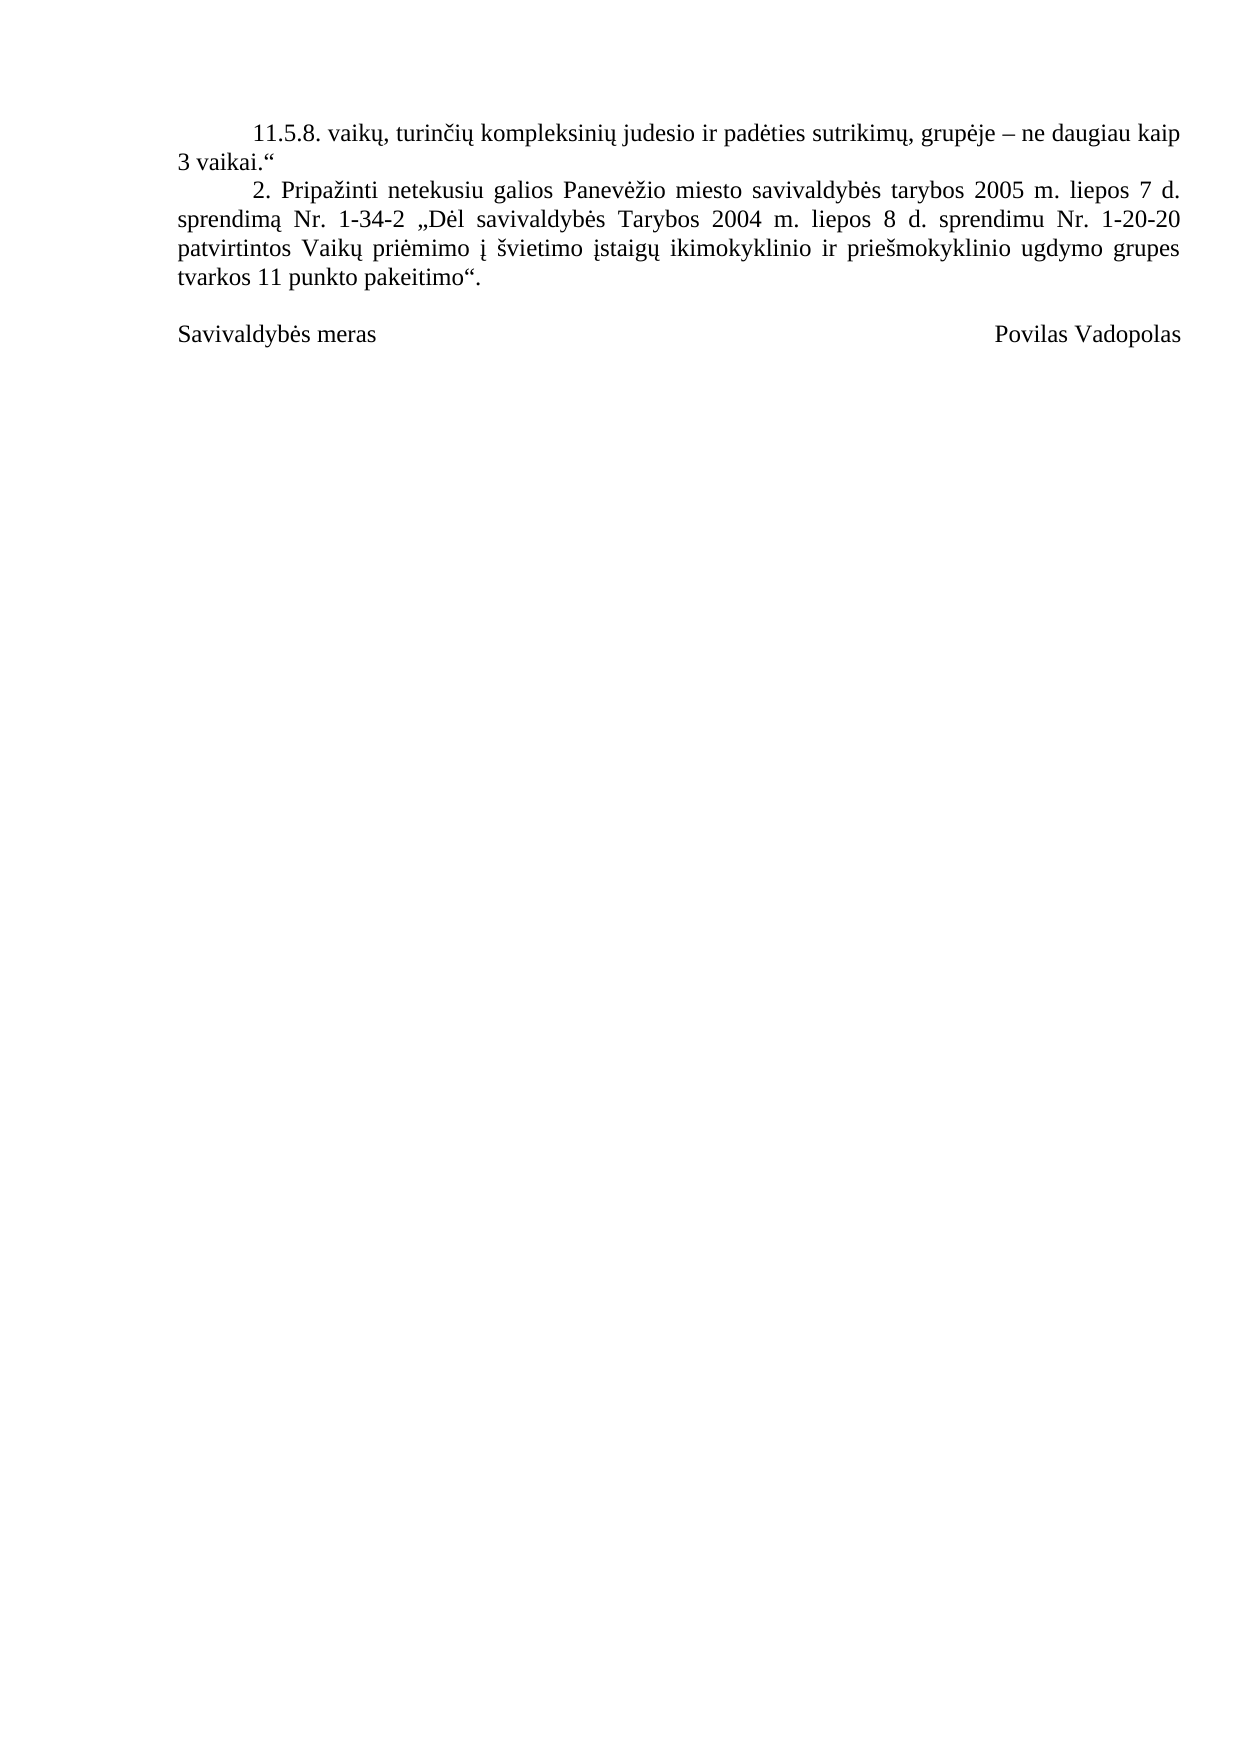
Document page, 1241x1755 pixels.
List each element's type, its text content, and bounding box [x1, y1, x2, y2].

text 11.5.8. vaikų, turinčių kompleksinių judesio ir padėties sutrikimų, grupėje – ne daugiau kaip 3 vaikai.“ [177, 118, 1181, 176]
text Savivaldybės meras Povilas Vadopolas [177, 319, 1181, 348]
text 2. Pripažinti netekusiu galios Panevėžio miesto savivaldybės tarybos 2005 m. liepos 7 d. sprendimą Nr. 1-34-2 „Dėl savivaldybės Tarybos 2004 m. liepos 8 d. sprendimu Nr. 1-20-20 patvirtintos Vaikų priėmimo į švietimo įstaigų ikimokyklinio ir priešmokyklinio ugdymo grupes tvarkos 11 punkto pakeitimo“. [177, 176, 1181, 291]
